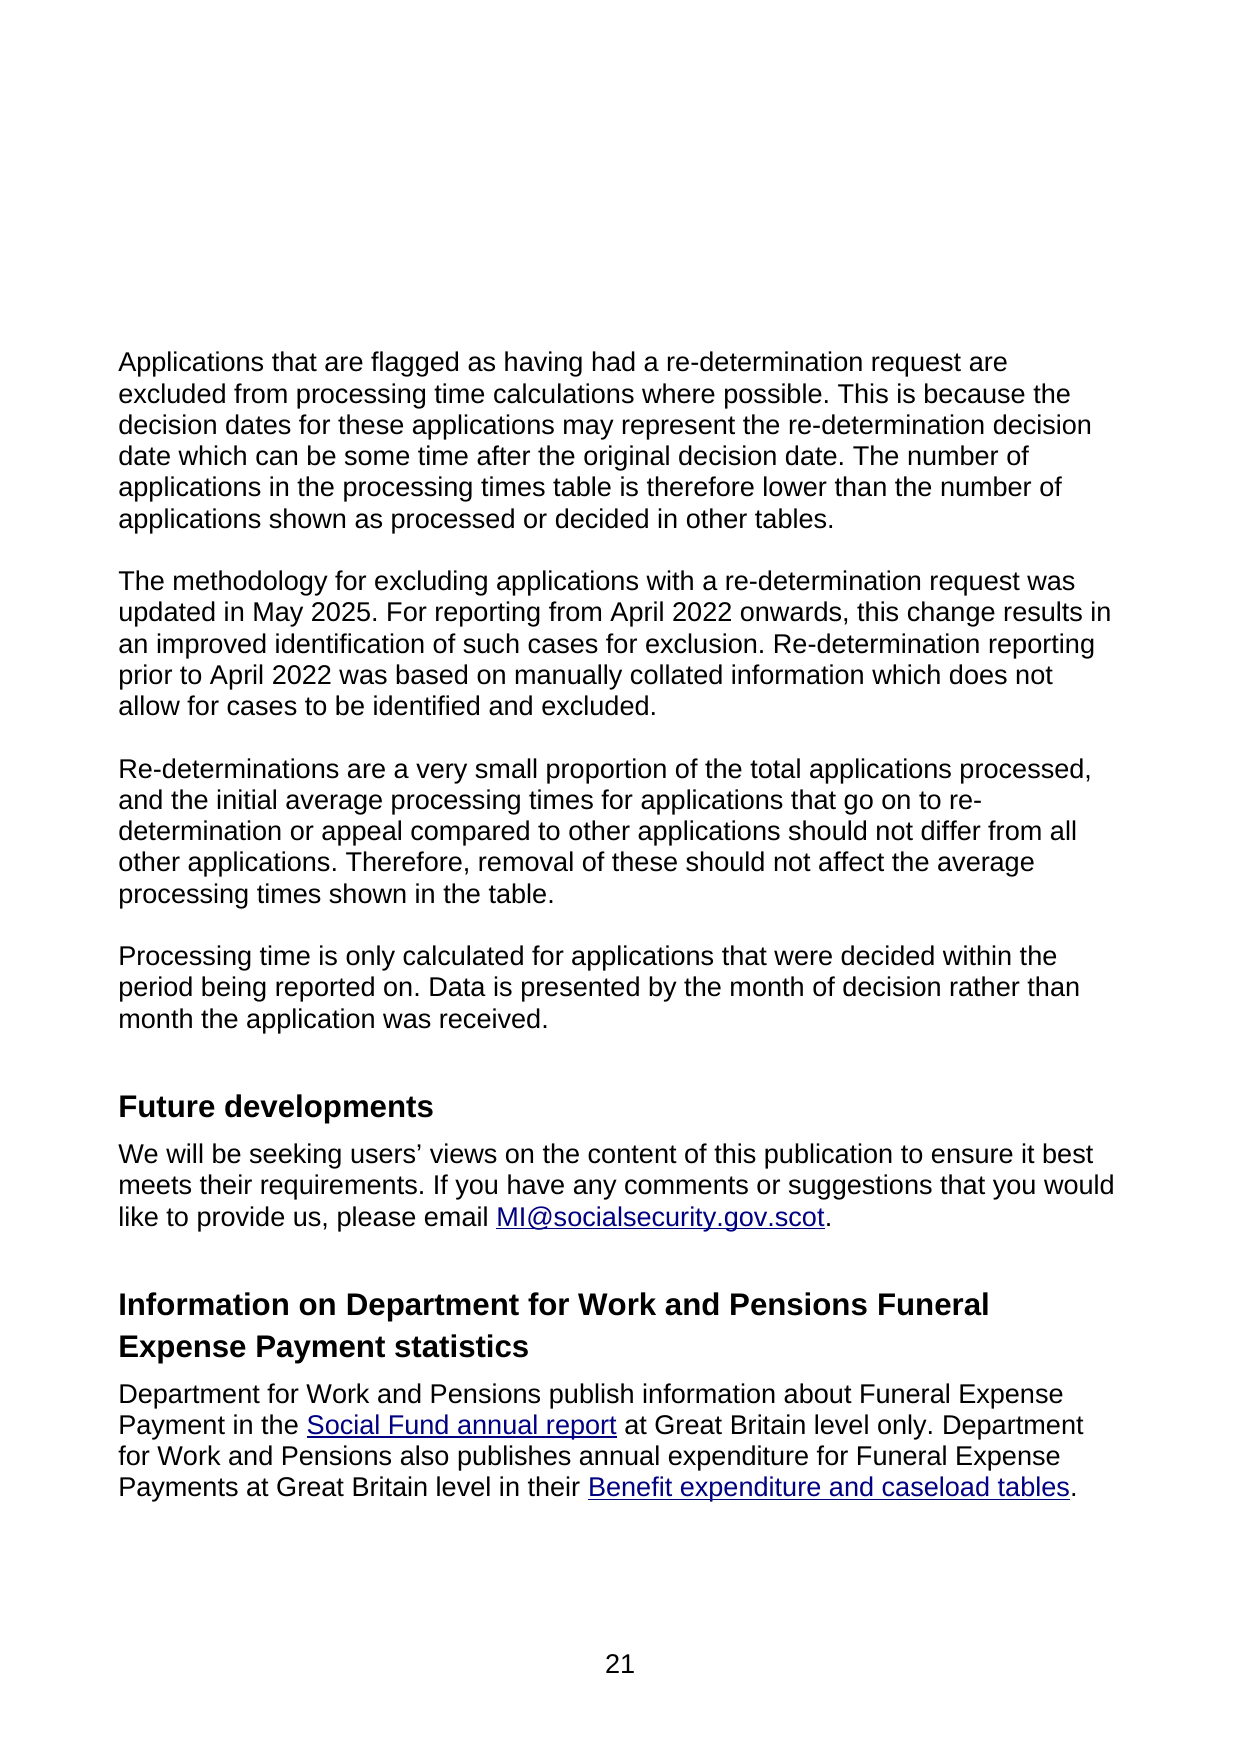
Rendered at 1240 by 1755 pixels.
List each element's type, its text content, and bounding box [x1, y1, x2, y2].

text Applications that are flagged as having had a re-determination request are excluded from processing time calculations where possible. This is because the decision dates for these applications may represent the re-determination decision date which can be some time after the original decision date. The number of applications in the processing times table is therefore lower than the number of applications shown as processed or decided in other tables. [118, 347, 1121, 534]
text Processing time is only calculated for applications that were decided within the period being reported on. Data is presented by the month of decision rather than month the application was received. [118, 941, 1121, 1034]
subtitle Information on Department for Work and Pensions Funeral Expense Payment statistics [118, 1282, 1121, 1366]
text Re-determinations are a very small proportion of the total applications processed, and the initial average processing times for applications that go on to re-determination or appeal compared to other applications should not differ from all other applications. Therefore, removal of these should not affect the average processing times shown in the table. [118, 753, 1121, 909]
text We will be seeking users’ views on the content of this publication to ensure it best meets their requirements. If you have any comments or suggestions that you would like to provide us, please email MI@socialsecurity.gov.scot. [118, 1138, 1121, 1232]
text Department for Work and Pensions publish information about Funeral Expense Payment in the Social Fund annual report at Great Britain level only. Department for Work and Pensions also publishes annual expenditure for Funeral Expense Payments at Great Britain level in their Benefit expenditure and caseload tables. [118, 1378, 1121, 1503]
text The methodology for excluding applications with a re-determination request was updated in May 2025. For reporting from April 2022 onwards, this change results in an improved identification of such cases for exclusion. Re-determination reporting prior to April 2022 was based on manually collated information which does not allow for cases to be identified and excluded. [118, 566, 1121, 722]
subtitle Future developments [118, 1084, 1121, 1126]
